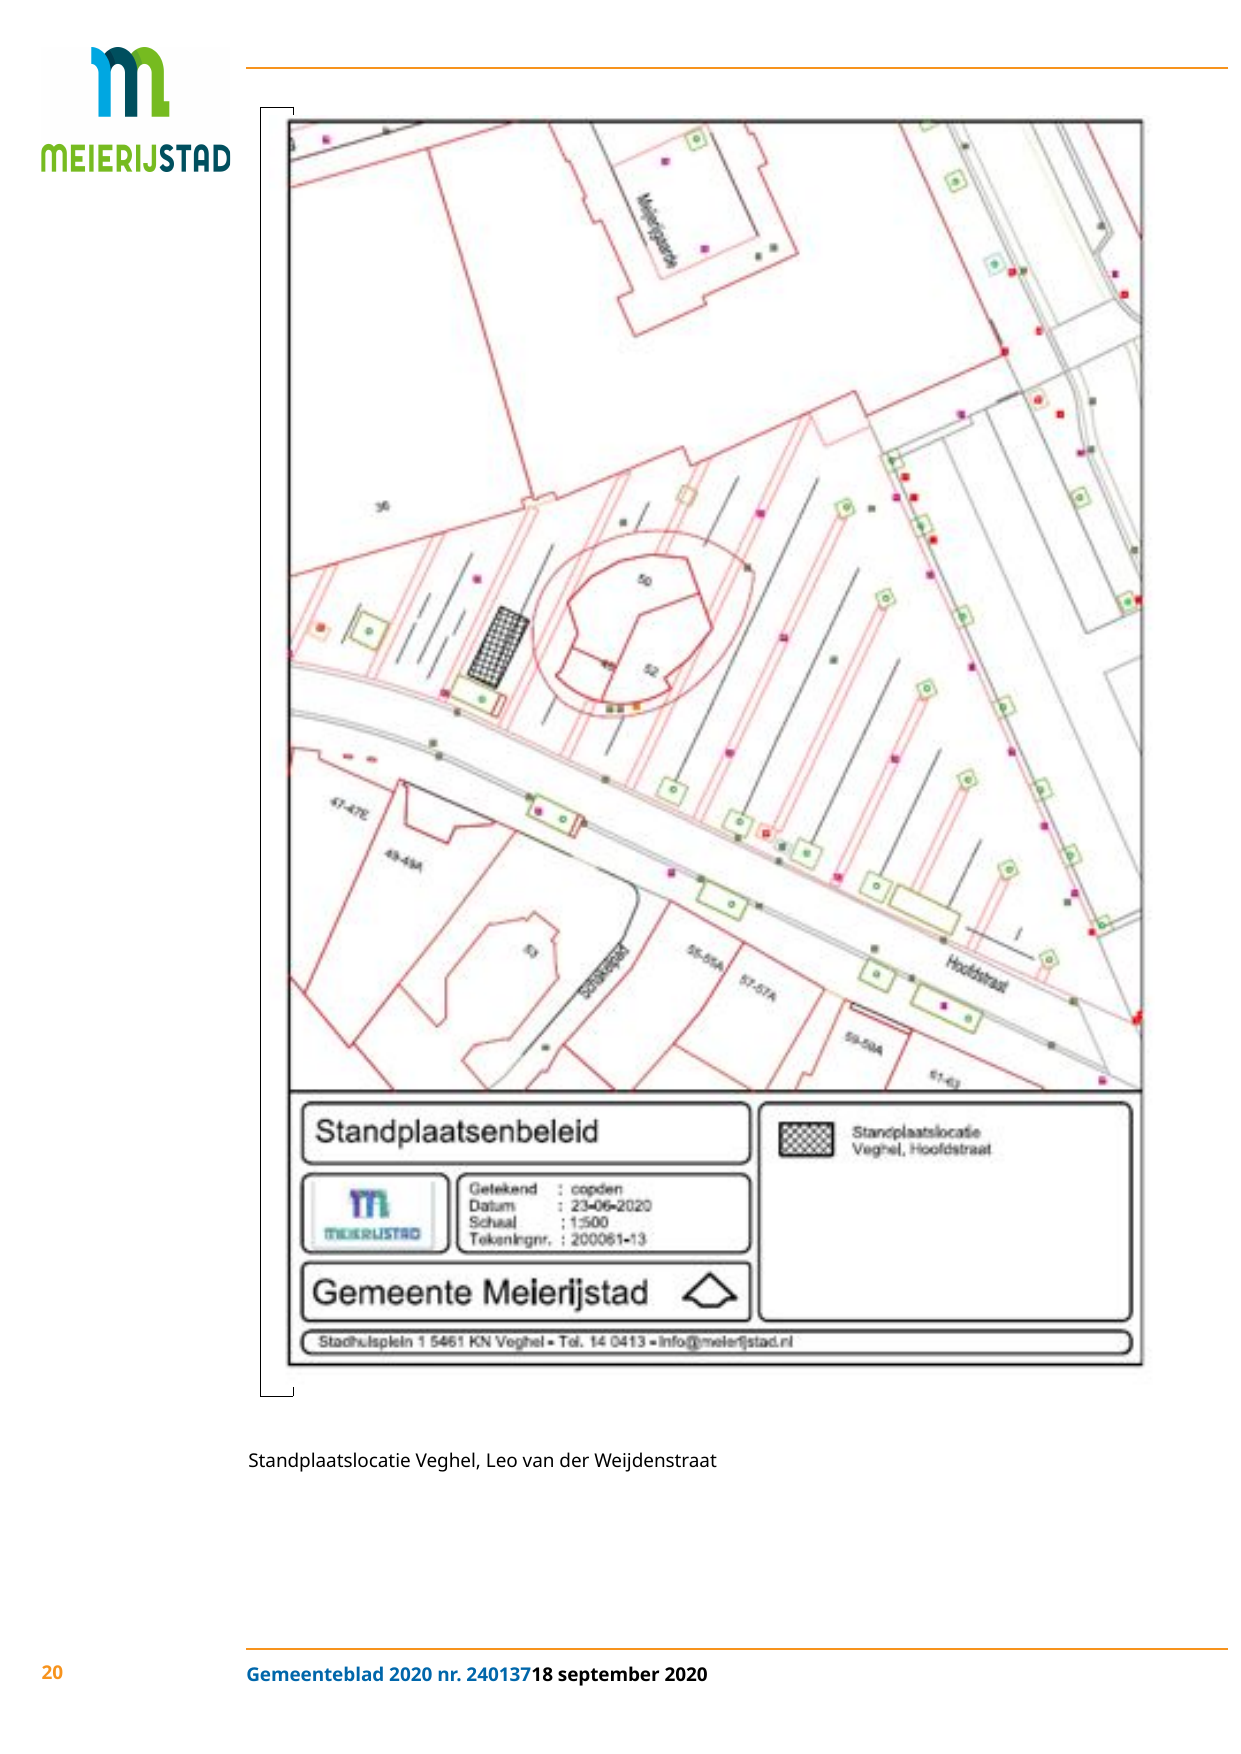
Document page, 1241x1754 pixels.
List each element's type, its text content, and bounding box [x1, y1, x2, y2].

picture [268, 115, 1173, 1387]
text Standplaatslocatie Veghel, Leo van der Weijdenstraat [248, 1447, 1152, 1472]
picture [41, 47, 231, 172]
